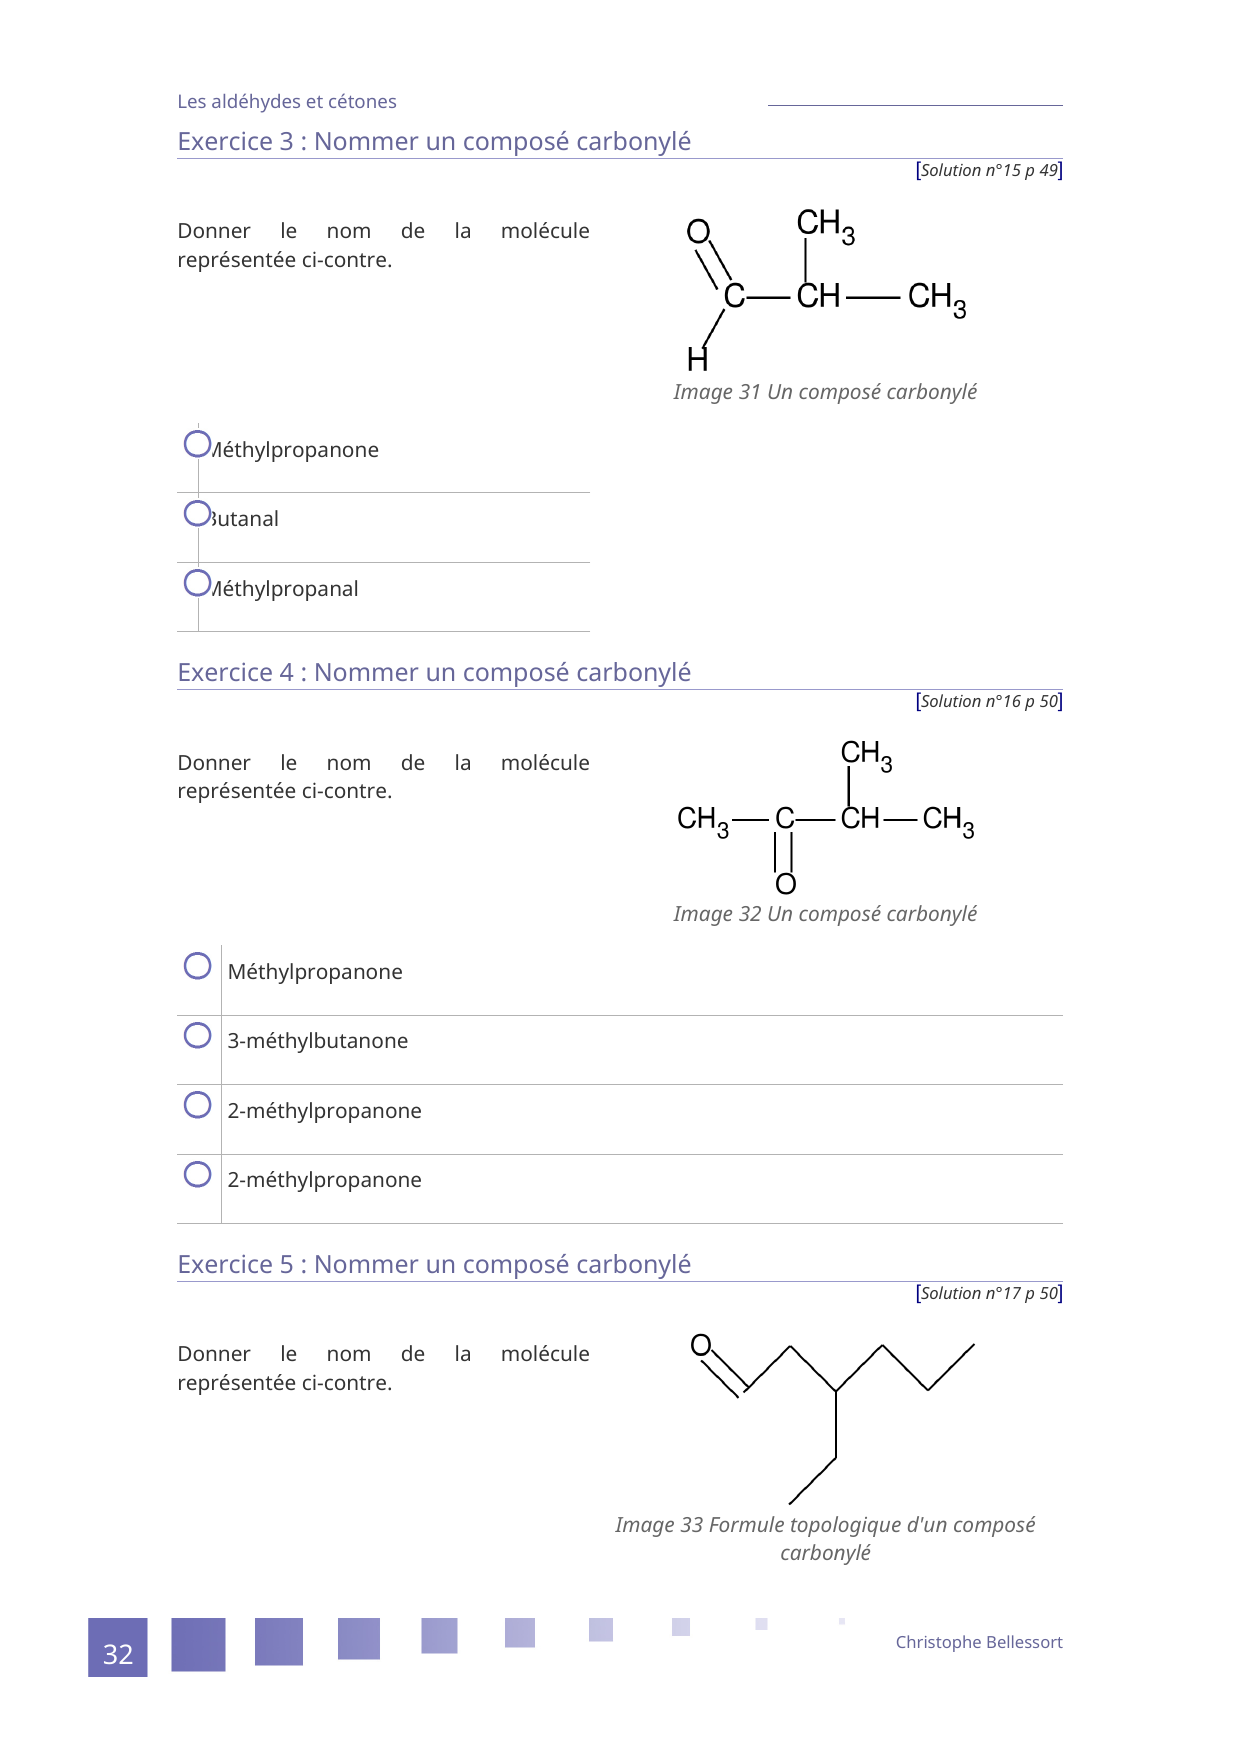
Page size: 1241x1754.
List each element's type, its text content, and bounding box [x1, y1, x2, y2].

table_cell [177, 563, 198, 631]
table_cell 2-méthylpropanone [222, 1155, 1063, 1223]
picture [673, 203, 981, 377]
text [Solution n°16 p 51] [177, 690, 1063, 712]
table_cell Méthylpropanal [199, 563, 590, 631]
table_cell 2-méthylpropanone [222, 1085, 1063, 1154]
table_cell [177, 493, 198, 562]
picture [182, 1090, 213, 1120]
table_cell [177, 1120, 221, 1154]
picture [88, 1618, 889, 1678]
table_cell [177, 1085, 221, 1119]
picture [182, 498, 213, 528]
text [Solution n°17 p 52] [177, 1282, 1063, 1304]
table_header [177, 945, 221, 1015]
picture [182, 428, 213, 459]
table_header [177, 423, 198, 492]
picture [673, 735, 981, 900]
table_header Méthylpropanone [222, 945, 1063, 1015]
table_cell [177, 1016, 221, 1084]
table_header Donner le nom de la molécule représentée ci-contre. [177, 1327, 1064, 1567]
picture [182, 951, 213, 981]
table_header Méthylpropanone [199, 423, 590, 492]
table_cell Butanal [199, 493, 590, 562]
title Exercice 5 : Nommer un composé carbonylé [177, 1247, 1063, 1281]
title Exercice 3 : Nommer un composé carbonylé [177, 124, 1063, 158]
picture [182, 1020, 213, 1050]
picture [182, 1159, 213, 1189]
table_header Donner le nom de la molécule représentée ci-contre. [177, 735, 1064, 928]
table_cell [177, 1160, 221, 1223]
text [Solution n°15 p 51] [177, 159, 1063, 181]
table_header Donner le nom de la molécule représentée ci-contre. [177, 204, 1064, 405]
picture [182, 567, 213, 598]
table_cell [177, 1155, 221, 1159]
title Exercice 4 : Nommer un composé carbonylé [177, 655, 1063, 689]
picture [673, 1326, 981, 1510]
table_cell 3-méthylbutanone [222, 1016, 1063, 1084]
